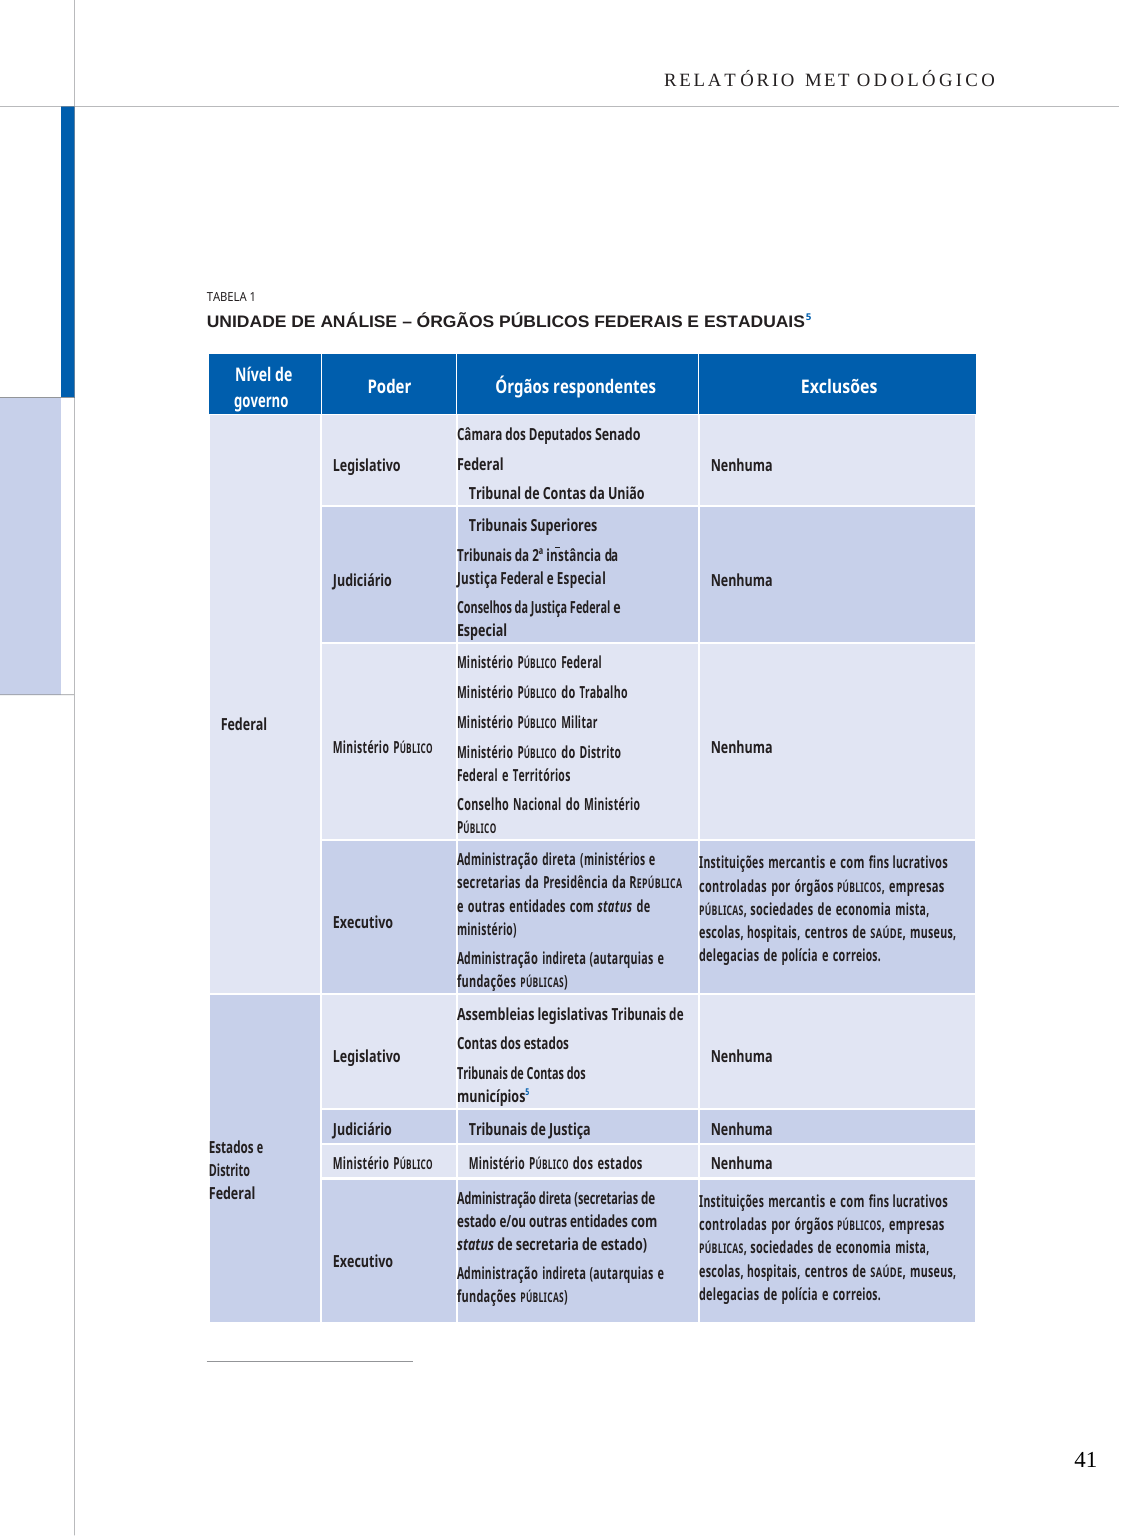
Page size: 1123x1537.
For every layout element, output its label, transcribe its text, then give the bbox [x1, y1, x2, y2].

table_cell Ministério Público [322, 644, 456, 839]
table_cell Tribunais de Justiça [458, 1110, 698, 1143]
table_cell Ministério Público [322, 1145, 456, 1177]
table_cell Nenhuma [700, 415, 975, 505]
table_cell Instituições mercantis e com fins lucrativos controladas por órgãos públicos, empresas públicas, sociedades de economia mista, escolas, hospitais, centros de saúde, museus, delegacias de polícia e correios. [700, 841, 975, 993]
table_cell Nenhuma [700, 644, 975, 839]
table_cell Câmara dos Deputados Senado Federal Tribunal de Contas da União [458, 415, 698, 505]
table_cell Executivo [322, 841, 456, 993]
table_cell Legislativo [322, 995, 456, 1108]
table_cell Nenhuma [700, 1110, 975, 1143]
table_cell Tribunais Superiores Tribunais da 2a instância da Justiça Federal e Especial Conselhos da Justiça Federal e Especial [458, 507, 698, 642]
table_cell Nenhuma [700, 1145, 975, 1177]
table_header Nível de governo [209, 354, 321, 414]
table_cell Assembleias legislativas Tribunais de Contas dos estados Tribunais de Contas dos municípios5 [458, 995, 698, 1108]
text UNIDADE DE ANÁLISE – ÓRGÃOS PÚBLICOS FEDERAIS E ESTADUAIS5 [207, 310, 989, 331]
table_cell Estados e Distrito Federal [210, 1108, 320, 1322]
table_cell Administração direta (ministérios e secretarias da Presidência da República e outras entidades com status de ministério) Administração indireta (autarquias e fundações públicas) [458, 841, 698, 993]
table_cell [210, 995, 320, 1108]
table_cell Ministério Público dos estados [458, 1145, 698, 1177]
table_header Órgãos respondentes [457, 354, 698, 414]
table_header Poder [322, 354, 456, 414]
text TABELA 1 [207, 288, 989, 305]
table_cell Administração direta (secretarias de estado e/ou outras entidades com status de secretaria de estado) Administração indireta (autarquias e fundações públicas) [458, 1180, 698, 1322]
table_cell Ministério Público Federal Ministério Público do Trabalho Ministério Público Militar Ministério Público do Distrito Federal e Territórios Conselho Nacional do Ministério Público [458, 644, 698, 839]
table_cell Judiciário [322, 1110, 456, 1143]
table_cell Federal [210, 415, 320, 993]
table_cell Judiciário [322, 507, 456, 642]
table_header Exclusões [699, 354, 976, 414]
table_cell Instituições mercantis e com fins lucrativos controladas por órgãos públicos, empresas públicas, sociedades de economia mista, escolas, hospitais, centros de saúde, museus, delegacias de polícia e correios. [700, 1180, 975, 1322]
table_cell Executivo [322, 1180, 456, 1322]
table_cell Legislativo [322, 415, 456, 505]
table_cell Nenhuma [700, 995, 975, 1108]
table_cell Nenhuma [700, 507, 975, 642]
